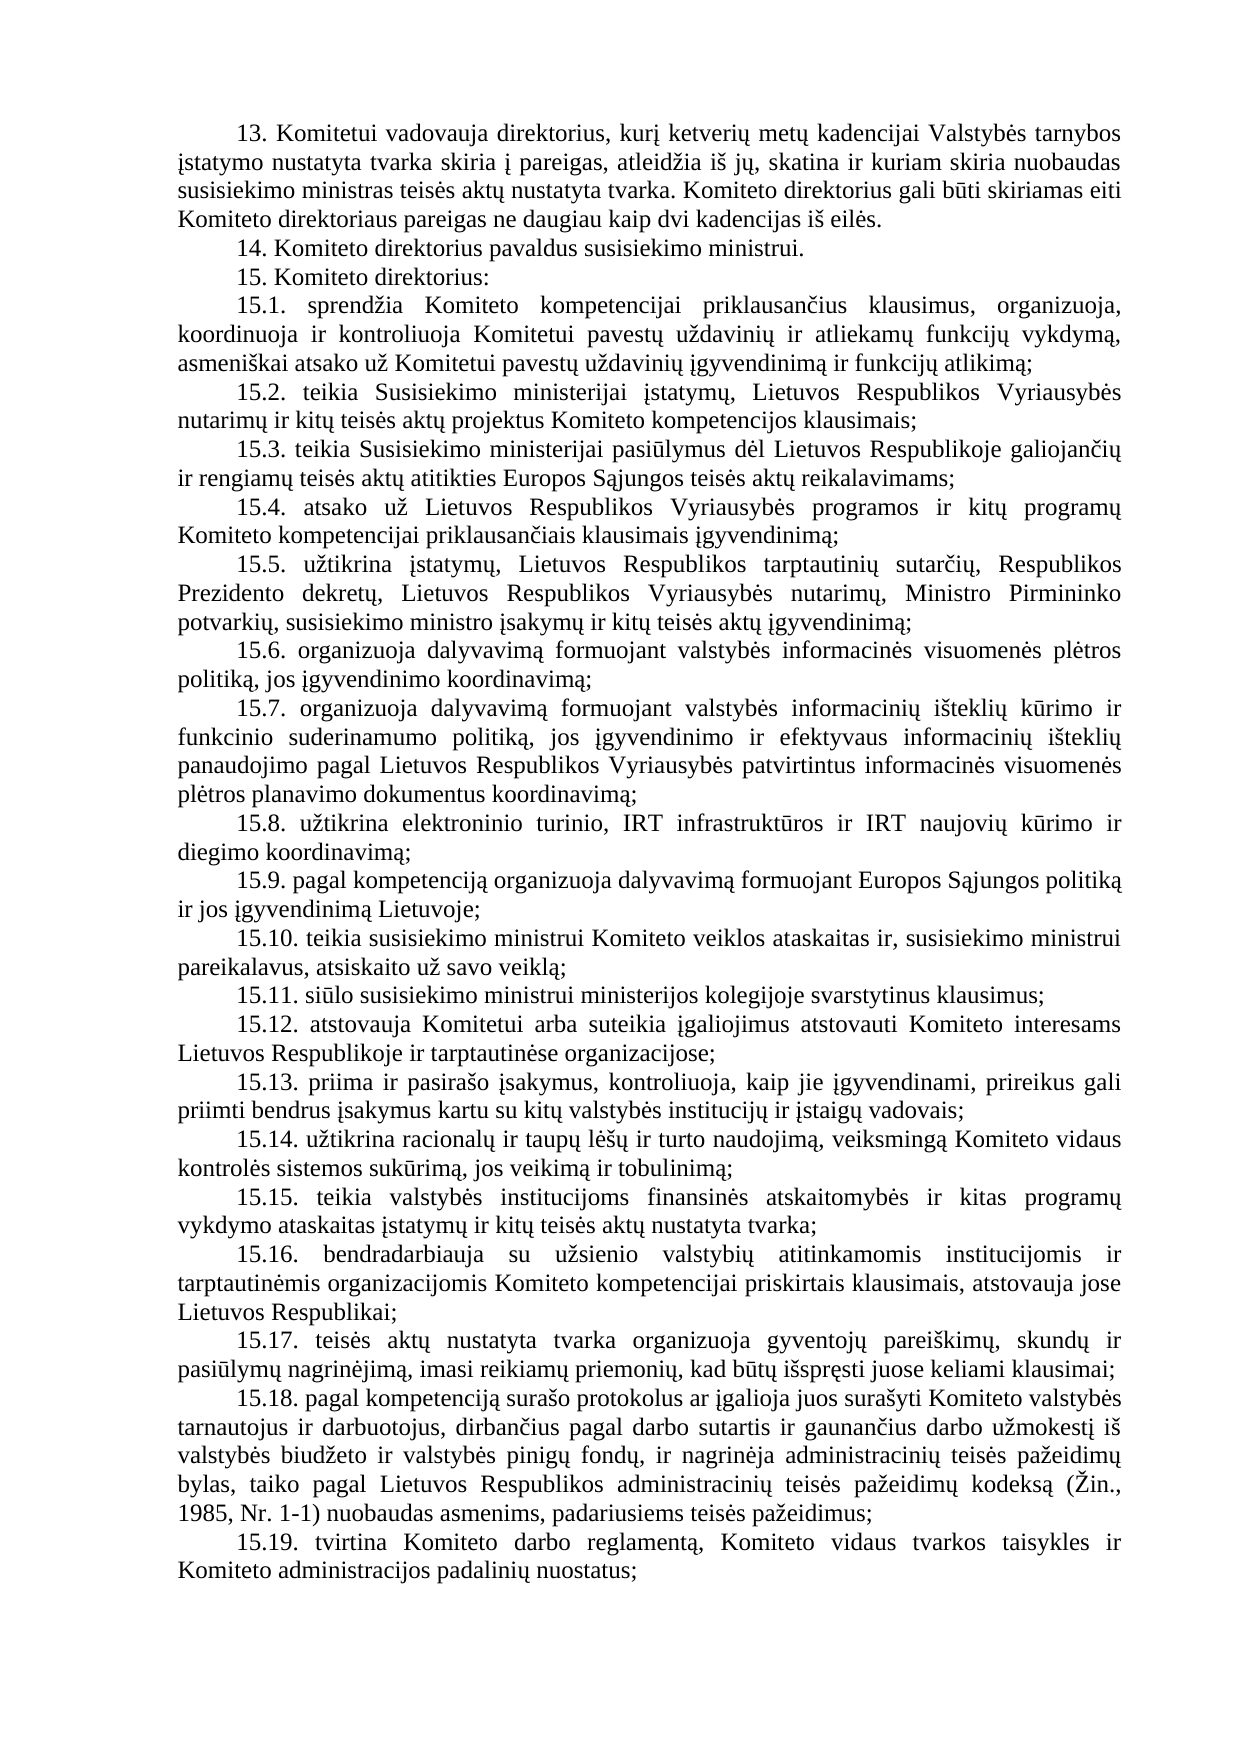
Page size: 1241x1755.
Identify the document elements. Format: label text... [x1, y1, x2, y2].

text 15.18. pagal kompetenciją surašo protokolus ar įgalioja juos surašyti Komiteto valstybės tarnautojus ir darbuotojus, dirbančius pagal darbo sutartis ir gaunančius darbo užmokestį iš valstybės biudžeto ir valstybės pinigų fondų, ir nagrinėja administracinių teisės pažeidimų bylas, taiko pagal Lietuvos Respublikos administracinių teisės pažeidimų kodeksą (Žin., 1985, Nr. 1-1) nuobaudas asmenims, padariusiems teisės pažeidimus; [177, 1383, 1122, 1527]
text 15.6. organizuoja dalyvavimą formuojant valstybės informacinės visuomenės plėtros politiką, jos įgyvendinimo koordinavimą; [177, 636, 1122, 693]
text 15.15. teikia valstybės institucijoms finansinės atskaitomybės ir kitas programų vykdymo ataskaitas įstatymų ir kitų teisės aktų nustatyta tvarka; [177, 1182, 1122, 1239]
text 15.2. teikia Susisiekimo ministerijai įstatymų, Lietuvos Respublikos Vyriausybės nutarimų ir kitų teisės aktų projektus Komiteto kompetencijos klausimais; [177, 377, 1122, 434]
text 15.17. teisės aktų nustatyta tvarka organizuoja gyventojų pareiškimų, skundų ir pasiūlymų nagrinėjimą, imasi reikiamų priemonių, kad būtų išspręsti juose keliami klausimai; [177, 1326, 1122, 1383]
text 15.10. teikia susisiekimo ministrui Komiteto veiklos ataskaitas ir, susisiekimo ministrui pareikalavus, atsiskaito už savo veiklą; [177, 923, 1122, 981]
text 15.1. sprendžia Komiteto kompetencijai priklausančius klausimus, organizuoja, koordinuoja ir kontroliuoja Komitetui pavestų uždavinių ir atliekamų funkcijų vykdymą, asmeniškai atsako už Komitetui pavestų uždavinių įgyvendinimą ir funkcijų atlikimą; [177, 291, 1122, 377]
text 13. Komitetui vadovauja direktorius, kurį ketverių metų kadencijai Valstybės tarnybos įstatymo nustatyta tvarka skiria į pareigas, atleidžia iš jų, skatina ir kuriam skiria nuobaudas susisiekimo ministras teisės aktų nustatyta tvarka. Komiteto direktorius gali būti skiriamas eiti Komiteto direktoriaus pareigas ne daugiau kaip dvi kadencijas iš eilės. [177, 118, 1122, 233]
text 15.13. priima ir pasirašo įsakymus, kontroliuoja, kaip jie įgyvendinami, prireikus gali priimti bendrus įsakymus kartu su kitų valstybės institucijų ir įstaigų vadovais; [177, 1067, 1122, 1124]
text 15.5. užtikrina įstatymų, Lietuvos Respublikos tarptautinių sutarčių, Respublikos Prezidento dekretų, Lietuvos Respublikos Vyriausybės nutarimų, Ministro Pirmininko potvarkių, susisiekimo ministro įsakymų ir kitų teisės aktų įgyvendinimą; [177, 549, 1122, 636]
text 15.19. tvirtina Komiteto darbo reglamentą, Komiteto vidaus tvarkos taisykles ir Komiteto administracijos padalinių nuostatus; [177, 1527, 1122, 1584]
text 15.3. teikia Susisiekimo ministerijai pasiūlymus dėl Lietuvos Respublikoje galiojančių ir rengiamų teisės aktų atitikties Europos Sąjungos teisės aktų reikalavimams; [177, 434, 1122, 492]
text 15.16. bendradarbiauja su užsienio valstybių atitinkamomis institucijomis ir tarptautinėmis organizacijomis Komiteto kompetencijai priskirtais klausimais, atstovauja jose Lietuvos Respublikai; [177, 1239, 1122, 1326]
text 15.9. pagal kompetenciją organizuoja dalyvavimą formuojant Europos Sąjungos politiką ir jos įgyvendinimą Lietuvoje; [177, 866, 1122, 923]
text 14. Komiteto direktorius pavaldus susisiekimo ministrui. [177, 233, 1122, 262]
text 15.11. siūlo susisiekimo ministrui ministerijos kolegijoje svarstytinus klausimus; [177, 981, 1122, 1009]
text 15.8. užtikrina elektroninio turinio, IRT infrastruktūros ir IRT naujovių kūrimo ir diegimo koordinavimą; [177, 808, 1122, 866]
text 15.14. užtikrina racionalų ir taupų lėšų ir turto naudojimą, veiksmingą Komiteto vidaus kontrolės sistemos sukūrimą, jos veikimą ir tobulinimą; [177, 1124, 1122, 1182]
text 15. Komiteto direktorius: [177, 262, 1122, 291]
text 15.7. organizuoja dalyvavimą formuojant valstybės informacinių išteklių kūrimo ir funkcinio suderinamumo politiką, jos įgyvendinimo ir efektyvaus informacinių išteklių panaudojimo pagal Lietuvos Respublikos Vyriausybės patvirtintus informacinės visuomenės plėtros planavimo dokumentus koordinavimą; [177, 693, 1122, 808]
text 15.12. atstovauja Komitetui arba suteikia įgaliojimus atstovauti Komiteto interesams Lietuvos Respublikoje ir tarptautinėse organizacijose; [177, 1009, 1122, 1067]
text 15.4. atsako už Lietuvos Respublikos Vyriausybės programos ir kitų programų Komiteto kompetencijai priklausančiais klausimais įgyvendinimą; [177, 492, 1122, 549]
